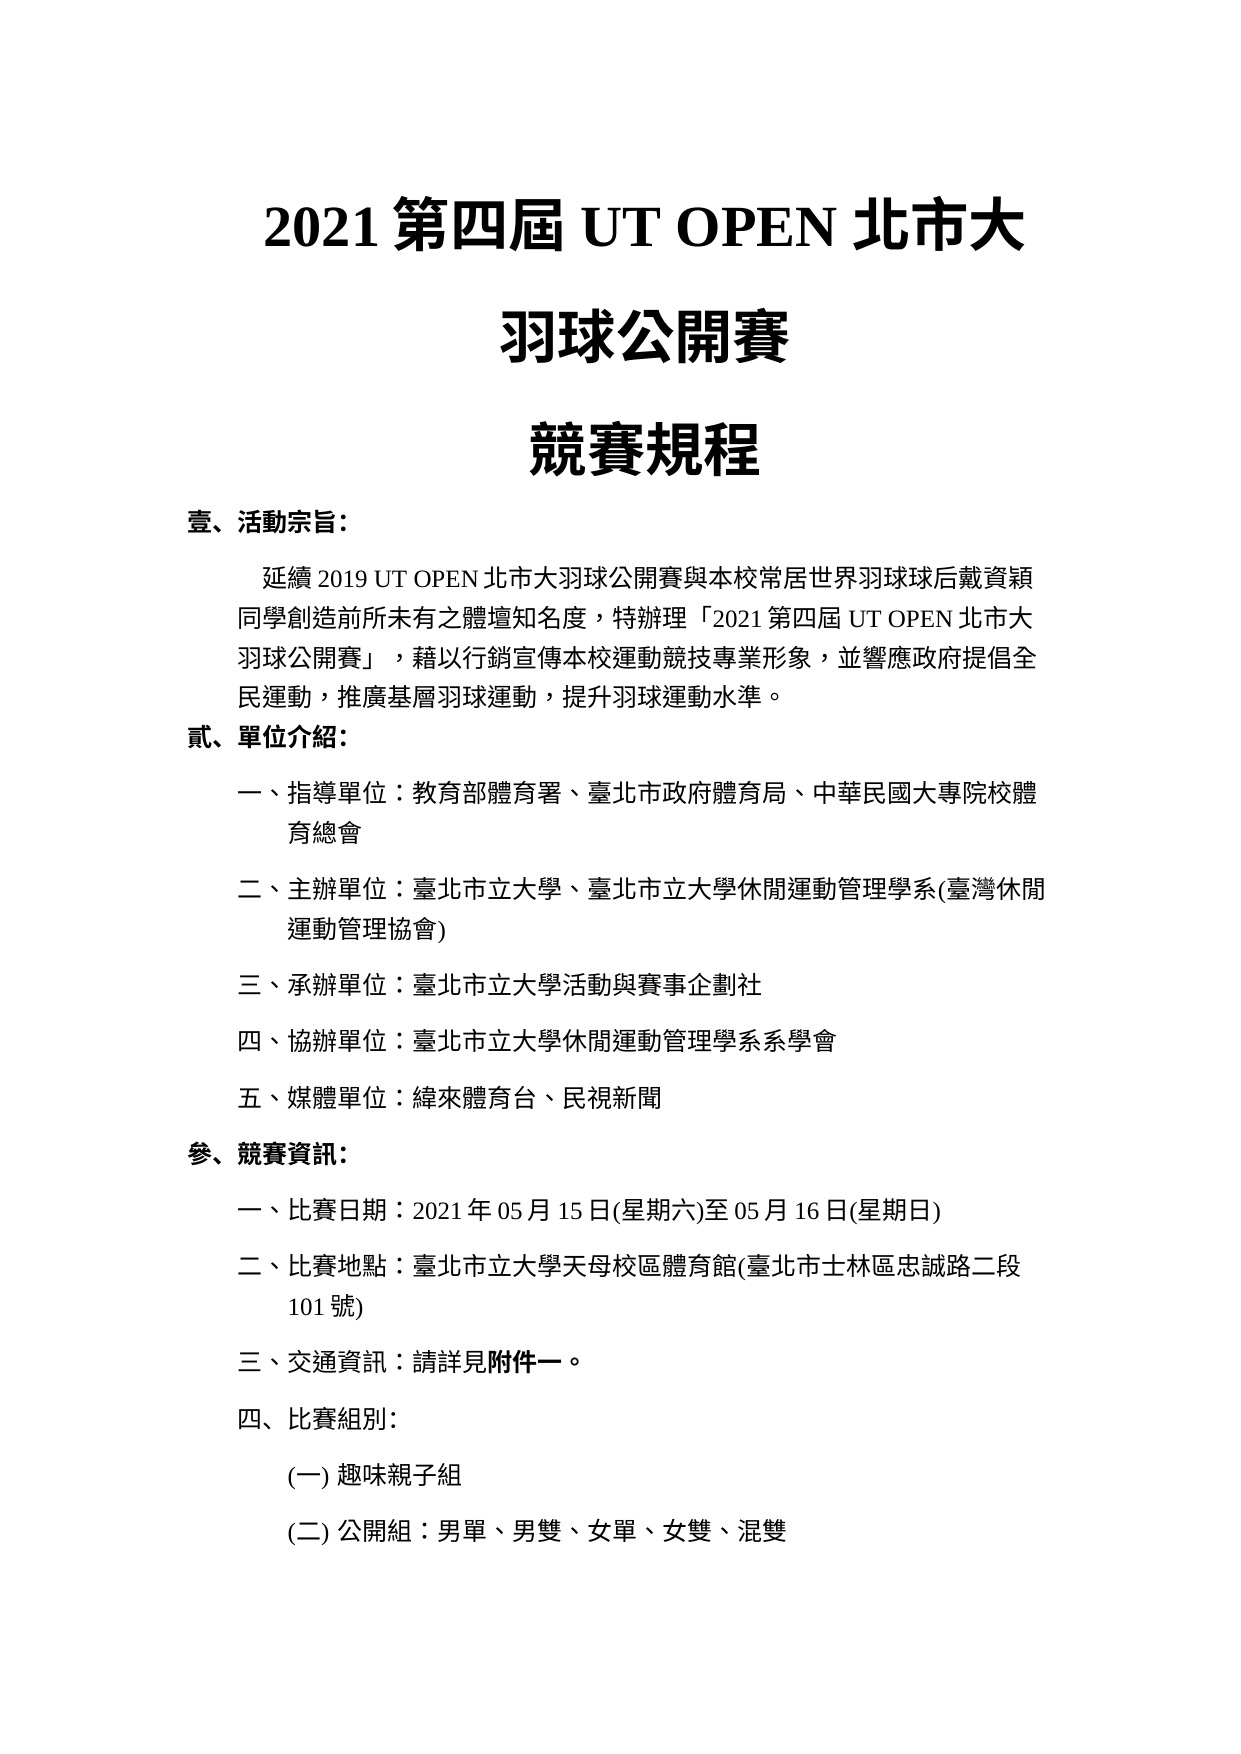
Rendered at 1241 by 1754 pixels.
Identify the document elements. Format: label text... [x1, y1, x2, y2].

text 競賽規程 [238, 389, 1053, 502]
list 比賽日期：2021年05月15日(星期六)至05月16日(星期日) [237, 1190, 1053, 1227]
list 公開組：男單、男雙、女單、女雙、混雙 [287, 1511, 1053, 1548]
list 活動宗旨： [187, 502, 1053, 539]
list 比賽組別： [237, 1398, 1053, 1436]
list 交通資訊：請詳見附件一。 [237, 1342, 1053, 1380]
list 媒體單位：緯來體育台、民視新聞 [237, 1077, 1053, 1115]
list 指導單位：教育部體育署、臺北市政府體育局、中華民國大專院校體育總會 [237, 773, 1053, 850]
text 延續2019 UT OPEN北市大羽球公開賽與本校常居世界羽球球后戴資穎同學創造前所未有之體壇知名度，特辦理「2021第四屆 UT OPEN北市大羽球公開賽」，藉以行銷宣傳本校運動競技專業形象，並響應政府提倡全民運動，推廣基層羽球運動，提升羽球運動水準。 [237, 558, 1053, 715]
list 趣味親子組 [287, 1455, 1053, 1492]
list 競賽資訊： [187, 1134, 1053, 1171]
list 比賽地點：臺北市立大學天母校區體育館(臺北市士林區忠誠路二段101號) [237, 1246, 1053, 1323]
list 主辦單位：臺北市立大學、臺北市立大學休閒運動管理學系(臺灣休閒運動管理協會) [237, 869, 1053, 946]
list 單位介紹： [187, 717, 1053, 754]
list 承辦單位：臺北市立大學活動與賽事企劃社 [237, 965, 1053, 1002]
text 2021第四屆 UT OPEN 北市大羽球公開賽 [238, 164, 1053, 389]
list 協辦單位：臺北市立大學休閒運動管理學系系學會 [237, 1021, 1053, 1059]
